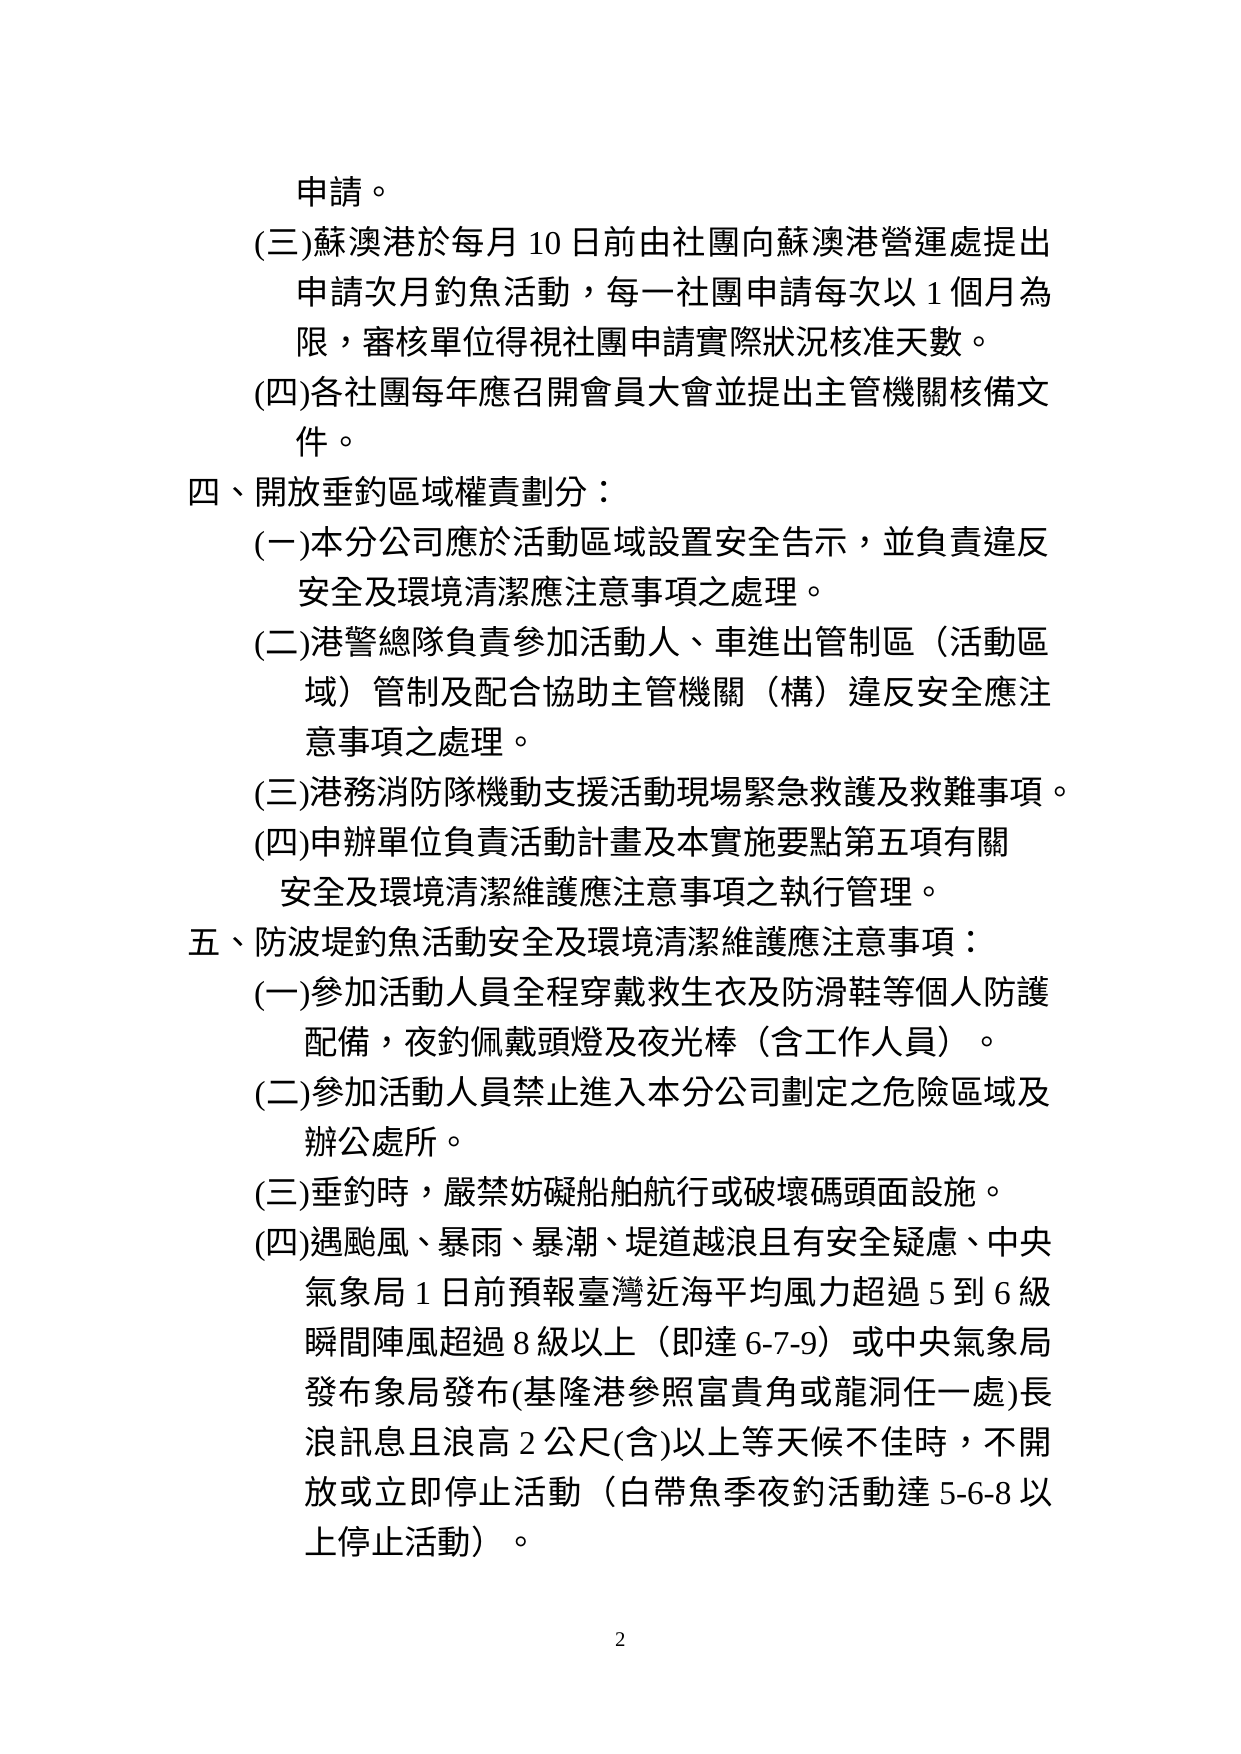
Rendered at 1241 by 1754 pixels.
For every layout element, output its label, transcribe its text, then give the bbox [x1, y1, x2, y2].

text (二)港警總隊負責參加活動人、車進出管制區（活動區域）管制及配合協助主管機關（構）違反安全應注意事項之處理。 [254, 614, 1053, 764]
text 五、防波堤釣魚活動安全及環境清潔維護應注意事項： [187, 914, 1053, 964]
text (ㄧ)本分公司應於活動區域設置安全告示，並負責違反安全及環境清潔應注意事項之處理。 [254, 514, 1053, 614]
text (四)遇颱風、暴雨、暴潮、堤道越浪且有安全疑慮、中央氣象局1日前預報臺灣近海平均風力超過5到6級，瞬間陣風超過8級以上（即達6-7-9）或中央氣象局發布象局發布(基隆港參照富貴角或龍洞任一處)長浪訊息且浪高2公尺(含)以上等天候不佳時，不開放或立即停止活動（白帶魚季夜釣活動達5-6-8以上停止活動）。 [254, 1214, 1053, 1564]
text (四)申辦單位負責活動計畫及本實施要點第五項有關 [254, 814, 1053, 864]
text (三)蘇澳港於每月10日前由社團向蘇澳港營運處提出申請次月釣魚活動，每一社團申請每次以1個月為限，審核單位得視社團申請實際狀況核准天數。 [254, 214, 1053, 364]
text (一)參加活動人員全程穿戴救生衣及防滑鞋等個人防護配備，夜釣佩戴頭燈及夜光棒（含工作人員）。 [254, 964, 1053, 1064]
text 安全及環境清潔維護應注意事項之執行管理。 [254, 864, 1053, 914]
text (三)港務消防隊機動支援活動現場緊急救護及救難事項。 [254, 764, 1053, 814]
text 申請。 [254, 164, 1053, 214]
text (三)垂釣時，嚴禁妨礙船舶航行或破壞碼頭面設施。 [254, 1164, 1053, 1214]
text 四、開放垂釣區域權責劃分： [187, 464, 1053, 514]
text (四)各社團每年應召開會員大會並提出主管機關核備文件。 [254, 364, 1053, 464]
text (二)參加活動人員禁止進入本分公司劃定之危險區域及辦公處所。 [254, 1064, 1053, 1164]
